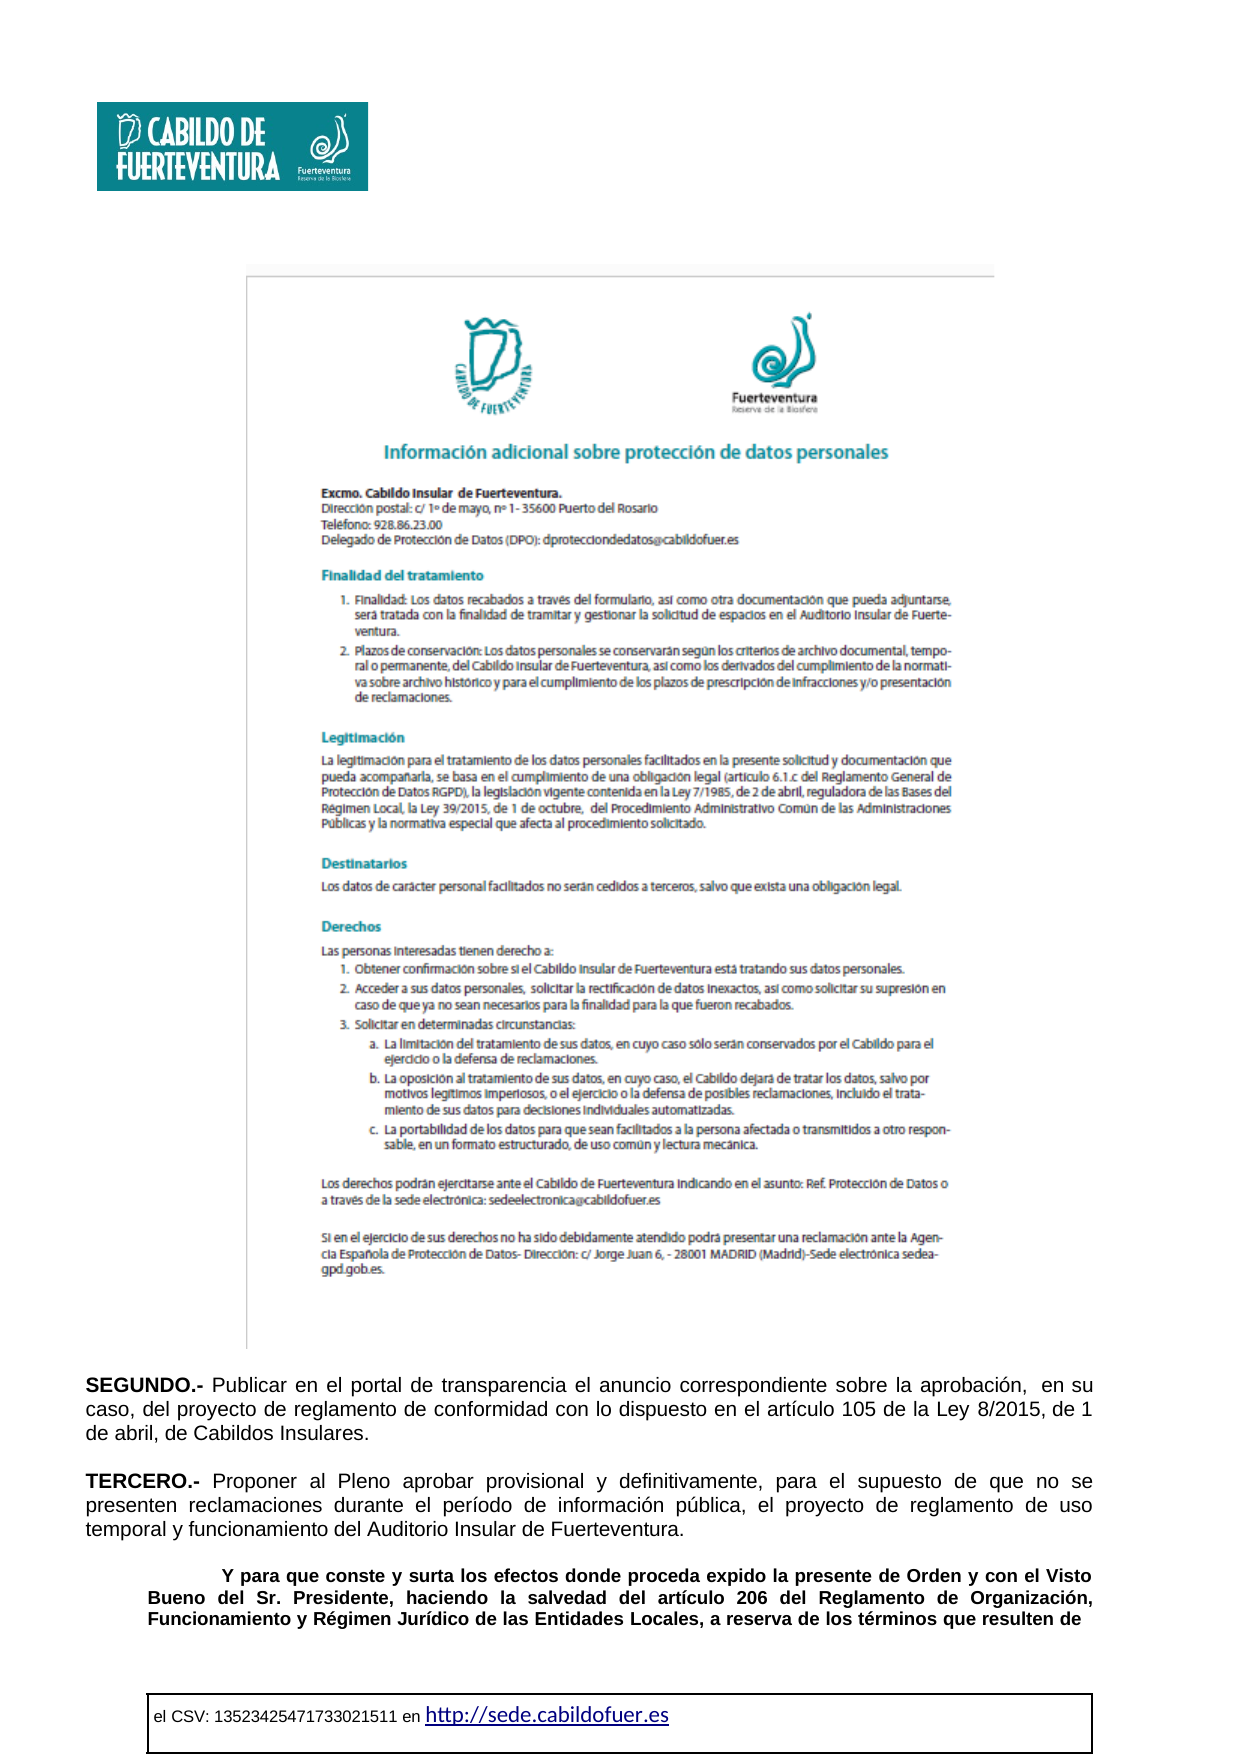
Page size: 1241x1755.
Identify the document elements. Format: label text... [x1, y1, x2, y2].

text SEGUNDO.- Publicar en el portal de transparencia el anuncio correspondiente sobre la aprobación, en su caso, del proyecto de reglamento de conformidad con lo dispuesto en el artículo 105 de la Ley 8/2015, de 1 de abril, de Cabildos Insulares. [85, 1372, 1093, 1445]
text Y para que conste y surta los efectos donde proceda expido la presente de Orden y con el Visto Bueno del Sr. Presidente, haciendo la salvedad del artículo 206 del Reglamento de Organización, Funcionamiento y Régimen Jurídico de las Entidades Locales, a reserva de los términos que resulten de [147, 1565, 1093, 1630]
text TERCERO.- Proponer al Pleno aprobar provisional y definitivamente, para el supuesto de que no se presenten reclamaciones durante el período de información pública, el proyecto de reglamento de uso temporal y funcionamiento del Auditorio Insular de Fuerteventura. [85, 1469, 1093, 1541]
